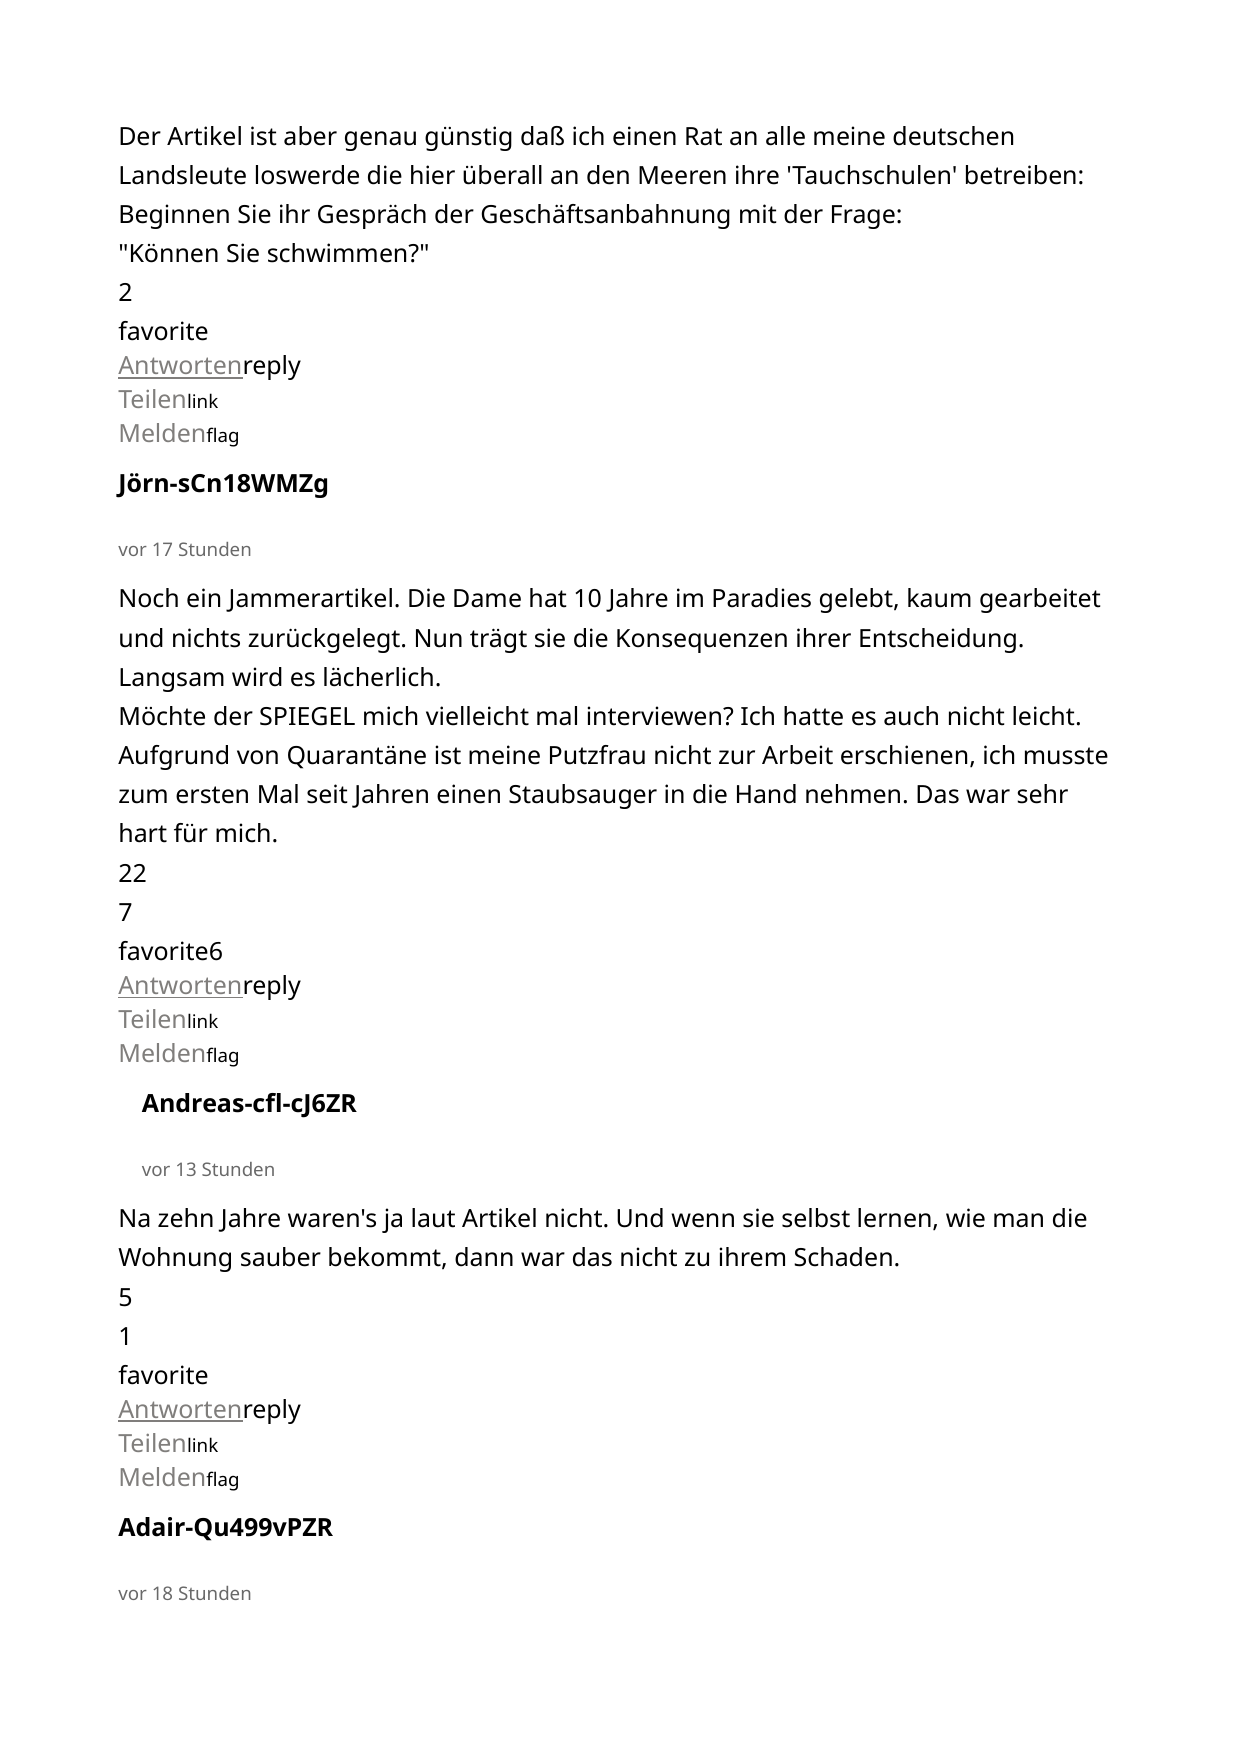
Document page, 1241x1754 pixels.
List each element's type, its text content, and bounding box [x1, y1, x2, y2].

text vor 17 Stunden [118, 536, 1117, 562]
text favorite [118, 1357, 1122, 1392]
text vor 13 Stunden [142, 1156, 1117, 1181]
text 2 [118, 275, 1122, 309]
text Adair-Qu499vPZR [118, 1509, 1114, 1543]
text 7 [118, 894, 1122, 928]
text Antwortenreply [118, 968, 1122, 1002]
text Meldenflag [118, 1036, 1122, 1070]
text Antwortenreply [118, 1392, 1122, 1426]
text favorite6 [118, 934, 1122, 968]
text Andreas-cfl-cJ6ZR [142, 1086, 1114, 1119]
text Antwortenreply [118, 348, 1122, 382]
text 1 [118, 1318, 1122, 1352]
text Jörn-sCn18WMZg [118, 466, 1114, 500]
text favorite [118, 314, 1122, 348]
text Teilenlink [118, 1002, 1122, 1036]
text 22 [118, 855, 1122, 889]
text Na zehn Jahre waren's ja laut Artikel nicht. Und wenn sie selbst lernen, wie man die Wohnung sauber bekommt, dann war das nicht zu ihrem Schaden. [118, 1201, 1122, 1274]
text Teilenlink [118, 382, 1122, 416]
text Meldenflag [118, 1460, 1122, 1494]
text vor 18 Stunden [118, 1580, 1117, 1605]
text Der Artikel ist aber genau günstig daß ich einen Rat an alle meine deutschen Landsleute loswerde die hier überall an den Meeren ihre 'Tauchschulen' betreiben: Beginnen Sie ihr Gespräch der Geschäftsanbahnung mit der Frage: "Können Sie schwimmen?" [118, 118, 1122, 270]
text Teilenlink [118, 1426, 1122, 1460]
text Meldenflag [118, 416, 1122, 450]
text Noch ein Jammerartikel. Die Dame hat 10 Jahre im Paradies gelebt, kaum gearbeitet und nichts zurückgelegt. Nun trägt sie die Konsequenzen ihrer Entscheidung. Langsam wird es lächerlich. Möchte der SPIEGEL mich vielleicht mal interviewen? Ich hatte es auch nicht leicht. Aufgrund von Quarantäne ist meine Putzfrau nicht zur Arbeit erschienen, ich musste zum ersten Mal seit Jahren einen Staubsauger in die Hand nehmen. Das war sehr hart für mich. [118, 581, 1122, 850]
text 5 [118, 1279, 1122, 1313]
